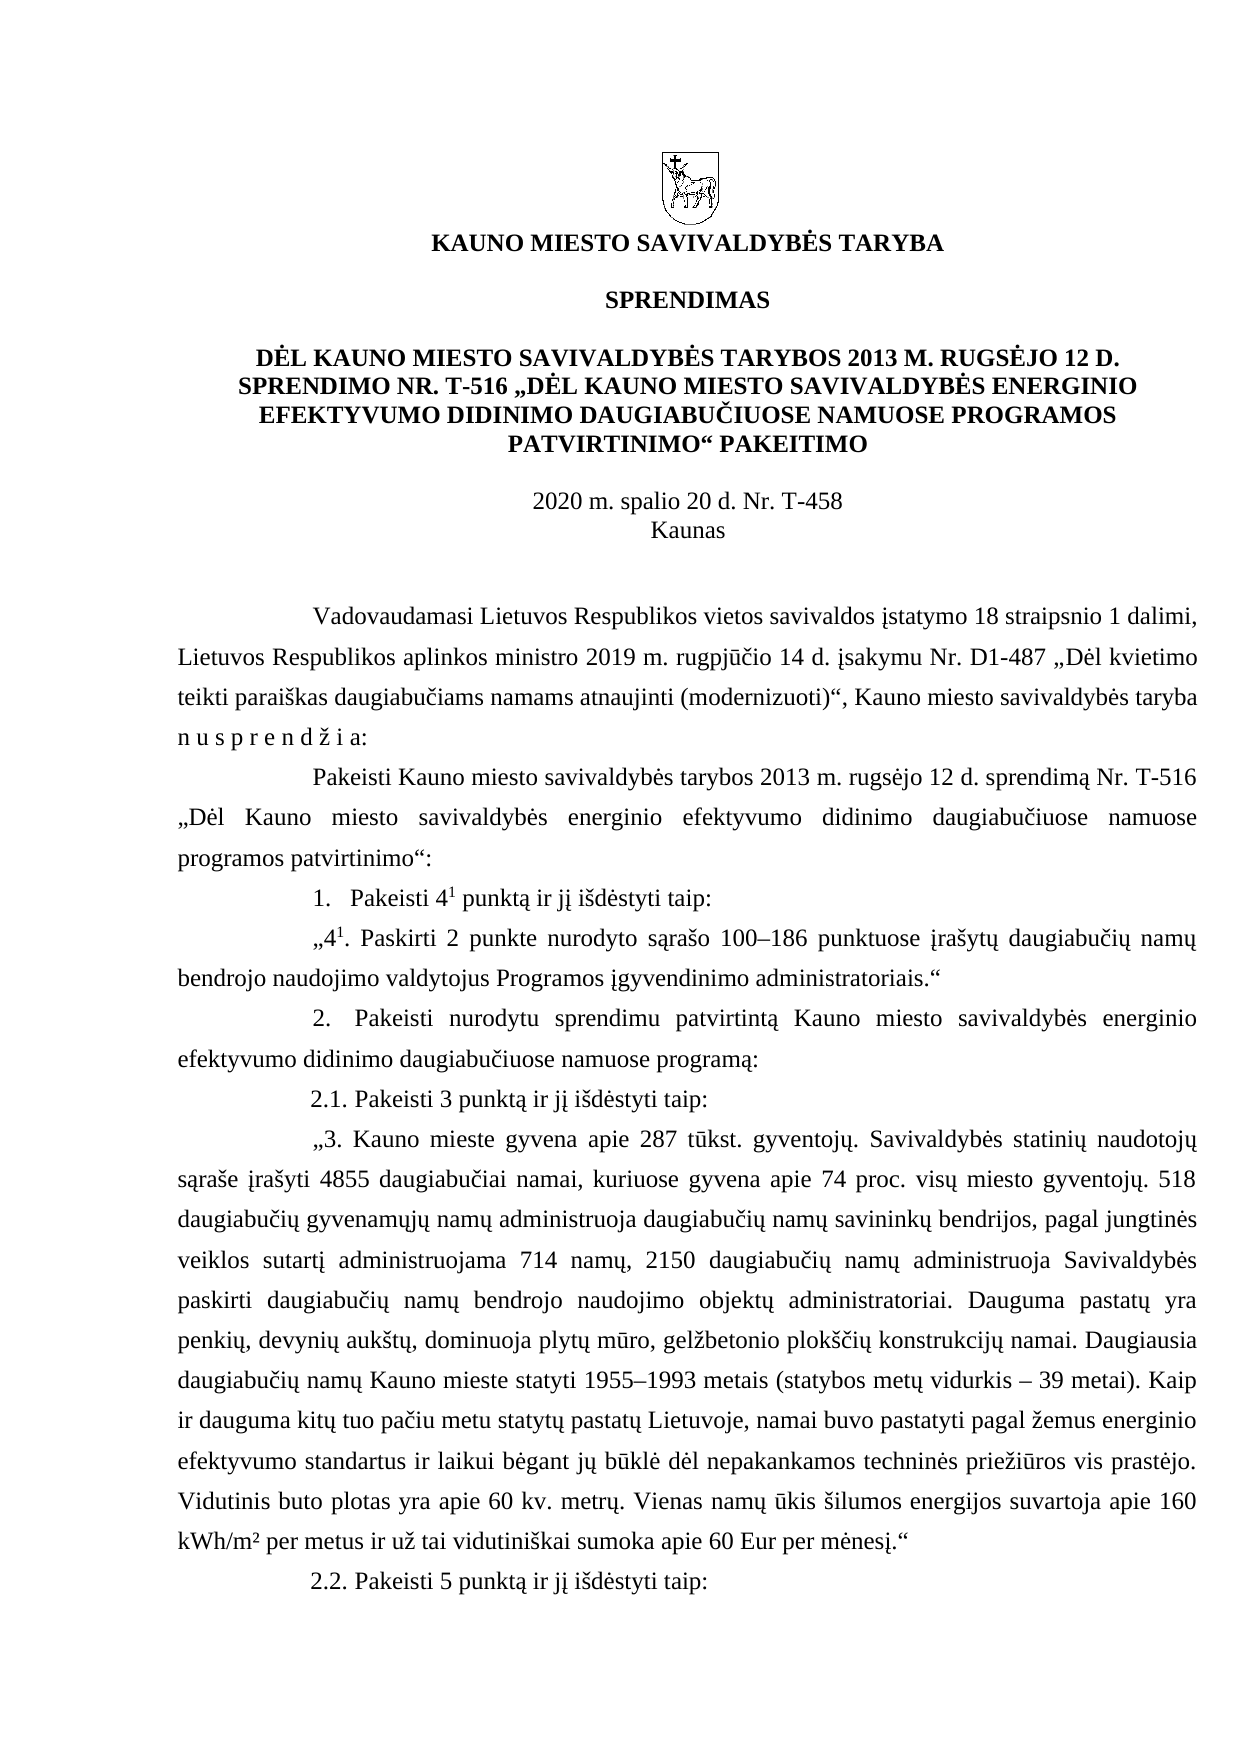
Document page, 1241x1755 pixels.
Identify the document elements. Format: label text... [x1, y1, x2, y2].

text Vadovaudamasi Lietuvos Respublikos vietos savivaldos įstatymo 18 straipsnio 1 dalimi, Lietuvos Respublikos aplinkos ministro 2019 m. rugpjūčio 14 d. įsakymu Nr. D1-487 „Dėl kvietimo teikti paraiškas daugiabučiams namams atnaujinti (modernizuoti)“, Kauno miesto savivaldybės taryba n u s p r e n d ž i a: [177, 601, 1198, 751]
text 2.1. Pakeisti 3 punktą ir jį išdėstyti taip: [177, 1084, 1198, 1113]
text „3. Kauno mieste gyvena apie 287 tūkst. gyventojų. Savivaldybės statinių naudotojų sąraše įrašyti 4855 daugiabučiai namai, kuriuose gyvena apie 74 proc. visų miesto gyventojų. 518 daugiabučių gyvenamųjų namų administruoja daugiabučių namų savininkų bendrijos, pagal jungtinės veiklos sutartį administruojama 714 namų, 2150 daugiabučių namų administruoja Savivaldybės paskirti daugiabučių namų bendrojo naudojimo objektų administratoriai. Dauguma pastatų yra penkių, devynių aukštų, dominuoja plytų mūro, gelžbetonio plokščių konstrukcijų namai. Daugiausia daugiabučių namų Kauno mieste statyti 1955–1993 metais (statybos metų vidurkis – 39 metai). Kaip ir dauguma kitų tuo pačiu metu statytų pastatų Lietuvoje, namai buvo pastatyti pagal žemus energinio efektyvumo standartus ir laikui bėgant jų būklė dėl nepakankamos techninės priežiūros vis prastėjo. Vidutinis buto plotas yra apie 60 kv. metrų. Vienas namų ūkis šilumos energijos suvartoja apie 160 kWh/m² per metus ir už tai vidutiniškai sumoka apie 60 Eur per mėnesį.“ [177, 1124, 1198, 1555]
text DĖL KAUNO MIESTO SAVIVALDYBĖS TARYBOS 2013 M. RUGSĖJO 12 D. SPRENDIMO NR. T-516 „DĖL KAUNO MIESTO SAVIVALDYBĖS ENERGINIO EFEKTYVUMO DIDINIMO DAUGIABUČIUOSE NAMUOSE PROGRAMOS PATVIRTINIMO“ PAKEITIMO [178, 343, 1198, 458]
text Kaunas [178, 515, 1198, 544]
text KAUNO MIESTO SAVIVALDYBĖS TARYBA [177, 228, 1198, 256]
text 2020 m. spalio 20 d. Nr. T-458 [177, 486, 1198, 515]
text 1. Pakeisti 41 punktą ir jį išdėstyti taip: [312, 883, 1198, 912]
text „41. Paskirti 2 punkte nurodyto sąrašo 100–186 punktuose įrašytų daugiabučių namų bendrojo naudojimo valdytojus Programos įgyvendinimo administratoriais.“ [177, 923, 1198, 992]
text Pakeisti Kauno miesto savivaldybės tarybos 2013 m. rugsėjo 12 d. sprendimą Nr. T-516 „Dėl Kauno miesto savivaldybės energinio efektyvumo didinimo daugiabučiuose namuose programos patvirtinimo“: [177, 762, 1198, 871]
text SPRENDIMAS [177, 285, 1198, 314]
text 2. Pakeisti nurodytu sprendimu patvirtintą Kauno miesto savivaldybės energinio efektyvumo didinimo daugiabučiuose namuose programą: [177, 1003, 1198, 1072]
text 2.2. Pakeisti 5 punktą ir jį išdėstyti taip: [177, 1566, 1198, 1595]
